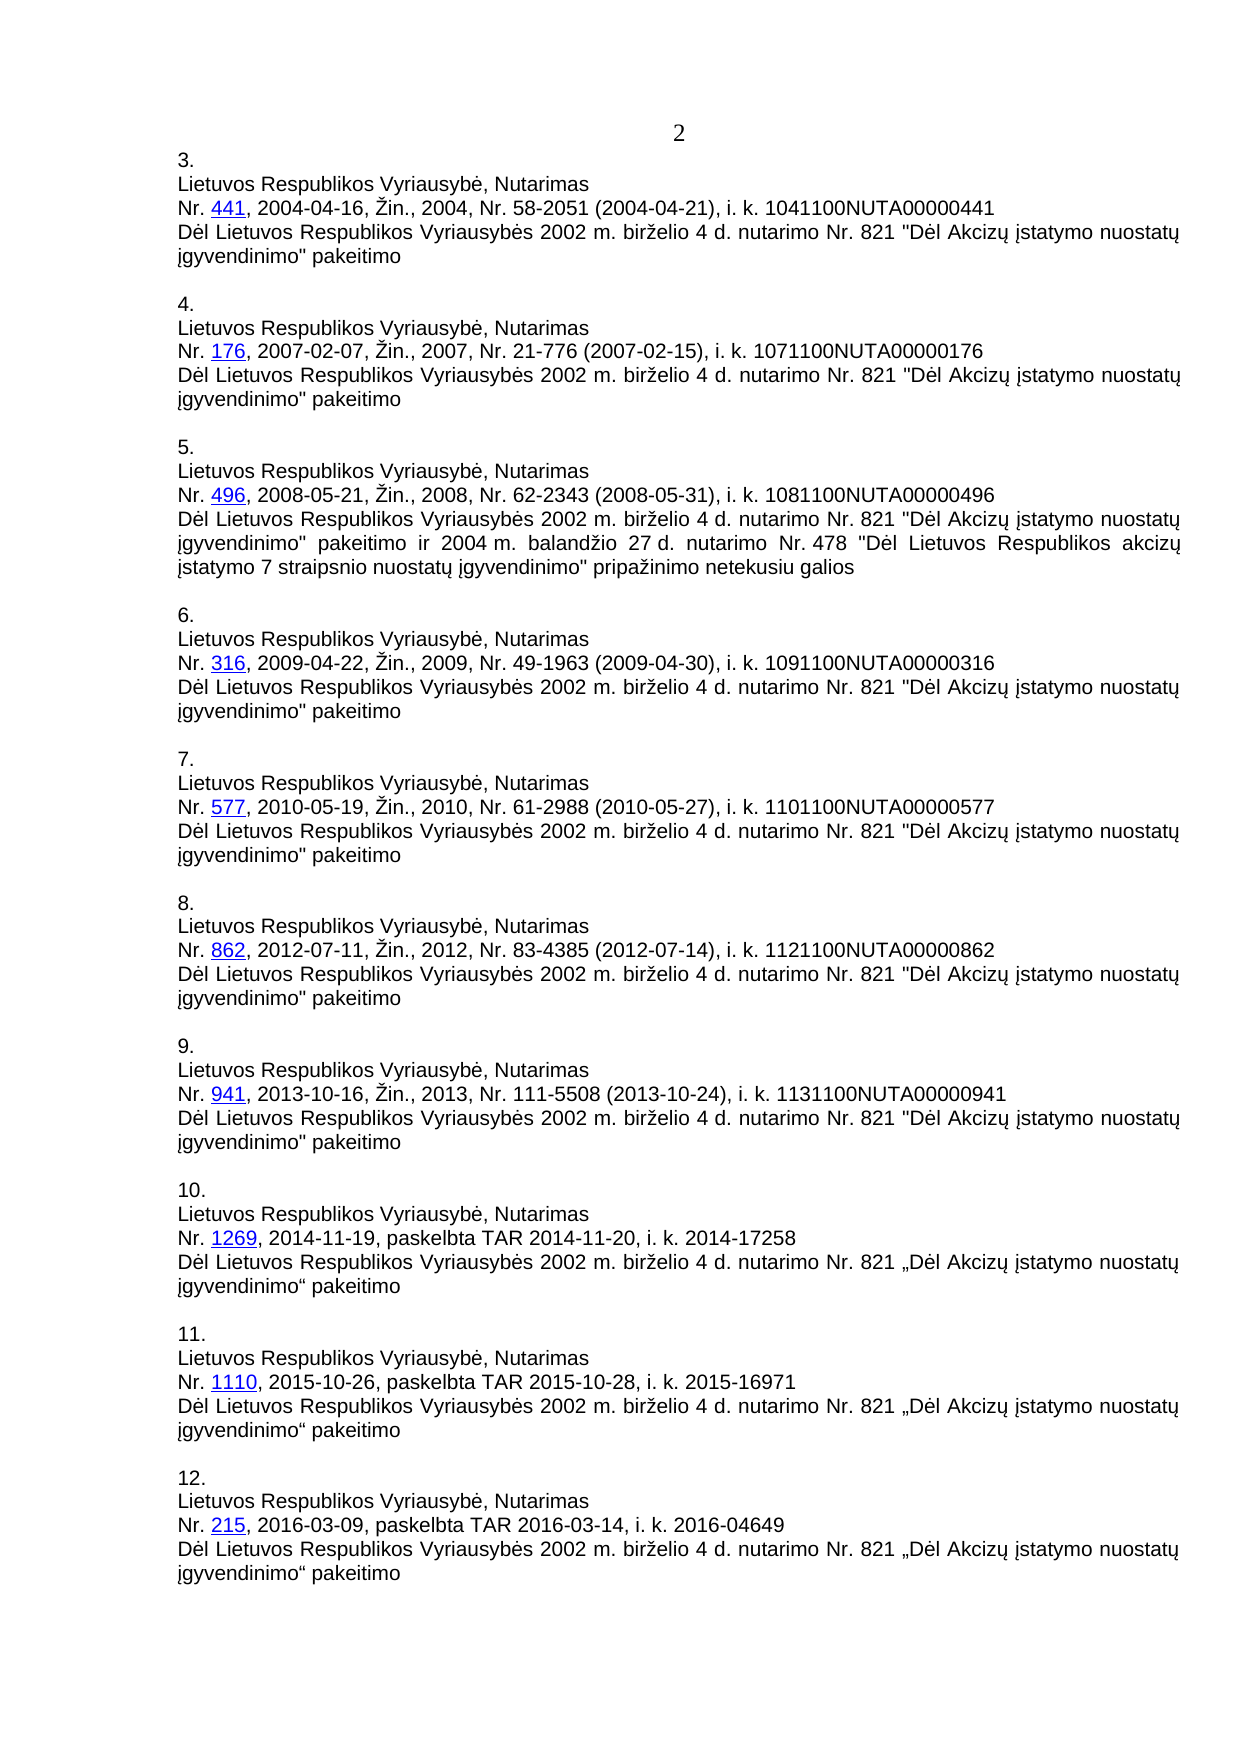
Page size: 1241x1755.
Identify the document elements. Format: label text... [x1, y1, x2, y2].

text Nr. 441, 2004-04-16, Žin., 2004, Nr. 58-2051 (2004-04-21), i. k. 1041100NUTA00000441 [177, 196, 1181, 219]
text 3. [177, 148, 1181, 172]
text 12. [177, 1465, 1181, 1489]
text 4. [177, 291, 1181, 315]
text Lietuvos Respublikos Vyriausybė, Nutarimas [177, 172, 1181, 196]
text 7. [177, 747, 1181, 771]
text Lietuvos Respublikos Vyriausybė, Nutarimas [177, 627, 1181, 651]
text Lietuvos Respublikos Vyriausybė, Nutarimas [177, 1058, 1181, 1082]
text Dėl Lietuvos Respublikos Vyriausybės 2002 m. birželio 4 d. nutarimo Nr. 821 „Dėl Akcizų įstatymo nuostatų įgyvendinimo“ pakeitimo [177, 1250, 1181, 1298]
text 5. [177, 435, 1181, 459]
text Lietuvos Respublikos Vyriausybė, Nutarimas [177, 1202, 1181, 1226]
text Nr. 176, 2007-02-07, Žin., 2007, Nr. 21-776 (2007-02-15), i. k. 1071100NUTA00000176 [177, 339, 1181, 363]
text Dėl Lietuvos Respublikos Vyriausybės 2002 m. birželio 4 d. nutarimo Nr. 821 „Dėl Akcizų įstatymo nuostatų įgyvendinimo“ pakeitimo [177, 1537, 1181, 1585]
text 6. [177, 603, 1181, 627]
text Dėl Lietuvos Respublikos Vyriausybės 2002 m. birželio 4 d. nutarimo Nr. 821 "Dėl Akcizų įstatymo nuostatų įgyvendinimo" pakeitimo [177, 1106, 1181, 1154]
text Lietuvos Respublikos Vyriausybė, Nutarimas [177, 1489, 1181, 1513]
text Nr. 862, 2012-07-11, Žin., 2012, Nr. 83-4385 (2012-07-14), i. k. 1121100NUTA00000862 [177, 938, 1181, 962]
text 8. [177, 890, 1181, 914]
text Nr. 1269, 2014-11-19, paskelbta TAR 2014-11-20, i. k. 2014-17258 [177, 1226, 1181, 1250]
text 9. [177, 1034, 1181, 1058]
text Dėl Lietuvos Respublikos Vyriausybės 2002 m. birželio 4 d. nutarimo Nr. 821 „Dėl Akcizų įstatymo nuostatų įgyvendinimo“ pakeitimo [177, 1393, 1181, 1441]
text Nr. 941, 2013-10-16, Žin., 2013, Nr. 111-5508 (2013-10-24), i. k. 1131100NUTA00000941 [177, 1082, 1181, 1106]
text Nr. 1110, 2015-10-26, paskelbta TAR 2015-10-28, i. k. 2015-16971 [177, 1369, 1181, 1393]
text 10. [177, 1178, 1181, 1202]
text Lietuvos Respublikos Vyriausybė, Nutarimas [177, 771, 1181, 794]
text Nr. 577, 2010-05-19, Žin., 2010, Nr. 61-2988 (2010-05-27), i. k. 1101100NUTA00000577 [177, 794, 1181, 818]
text Dėl Lietuvos Respublikos Vyriausybės 2002 m. birželio 4 d. nutarimo Nr. 821 "Dėl Akcizų įstatymo nuostatų įgyvendinimo" pakeitimo [177, 962, 1181, 1010]
text Nr. 316, 2009-04-22, Žin., 2009, Nr. 49-1963 (2009-04-30), i. k. 1091100NUTA00000316 [177, 651, 1181, 675]
text Lietuvos Respublikos Vyriausybė, Nutarimas [177, 459, 1181, 483]
text Lietuvos Respublikos Vyriausybė, Nutarimas [177, 315, 1181, 339]
text Lietuvos Respublikos Vyriausybė, Nutarimas [177, 914, 1181, 938]
text Dėl Lietuvos Respublikos Vyriausybės 2002 m. birželio 4 d. nutarimo Nr. 821 "Dėl Akcizų įstatymo nuostatų įgyvendinimo" pakeitimo [177, 675, 1181, 723]
text 11. [177, 1322, 1181, 1346]
text Dėl Lietuvos Respublikos Vyriausybės 2002 m. birželio 4 d. nutarimo Nr. 821 "Dėl Akcizų įstatymo nuostatų įgyvendinimo" pakeitimo [177, 219, 1181, 267]
text Dėl Lietuvos Respublikos Vyriausybės 2002 m. birželio 4 d. nutarimo Nr. 821 "Dėl Akcizų įstatymo nuostatų įgyvendinimo" pakeitimo [177, 818, 1181, 866]
text Dėl Lietuvos Respublikos Vyriausybės 2002 m. birželio 4 d. nutarimo Nr. 821 "Dėl Akcizų įstatymo nuostatų įgyvendinimo" pakeitimo ir 2004 m. balandžio 27 d. nutarimo Nr. 478 "Dėl Lietuvos Respublikos akcizų įstatymo 7 straipsnio nuostatų įgyvendinimo" pripažinimo netekusiu galios [177, 507, 1181, 579]
text Nr. 215, 2016-03-09, paskelbta TAR 2016-03-14, i. k. 2016-04649 [177, 1513, 1181, 1537]
text Dėl Lietuvos Respublikos Vyriausybės 2002 m. birželio 4 d. nutarimo Nr. 821 "Dėl Akcizų įstatymo nuostatų įgyvendinimo" pakeitimo [177, 363, 1181, 411]
text Nr. 496, 2008-05-21, Žin., 2008, Nr. 62-2343 (2008-05-31), i. k. 1081100NUTA00000496 [177, 483, 1181, 507]
text Lietuvos Respublikos Vyriausybė, Nutarimas [177, 1346, 1181, 1369]
